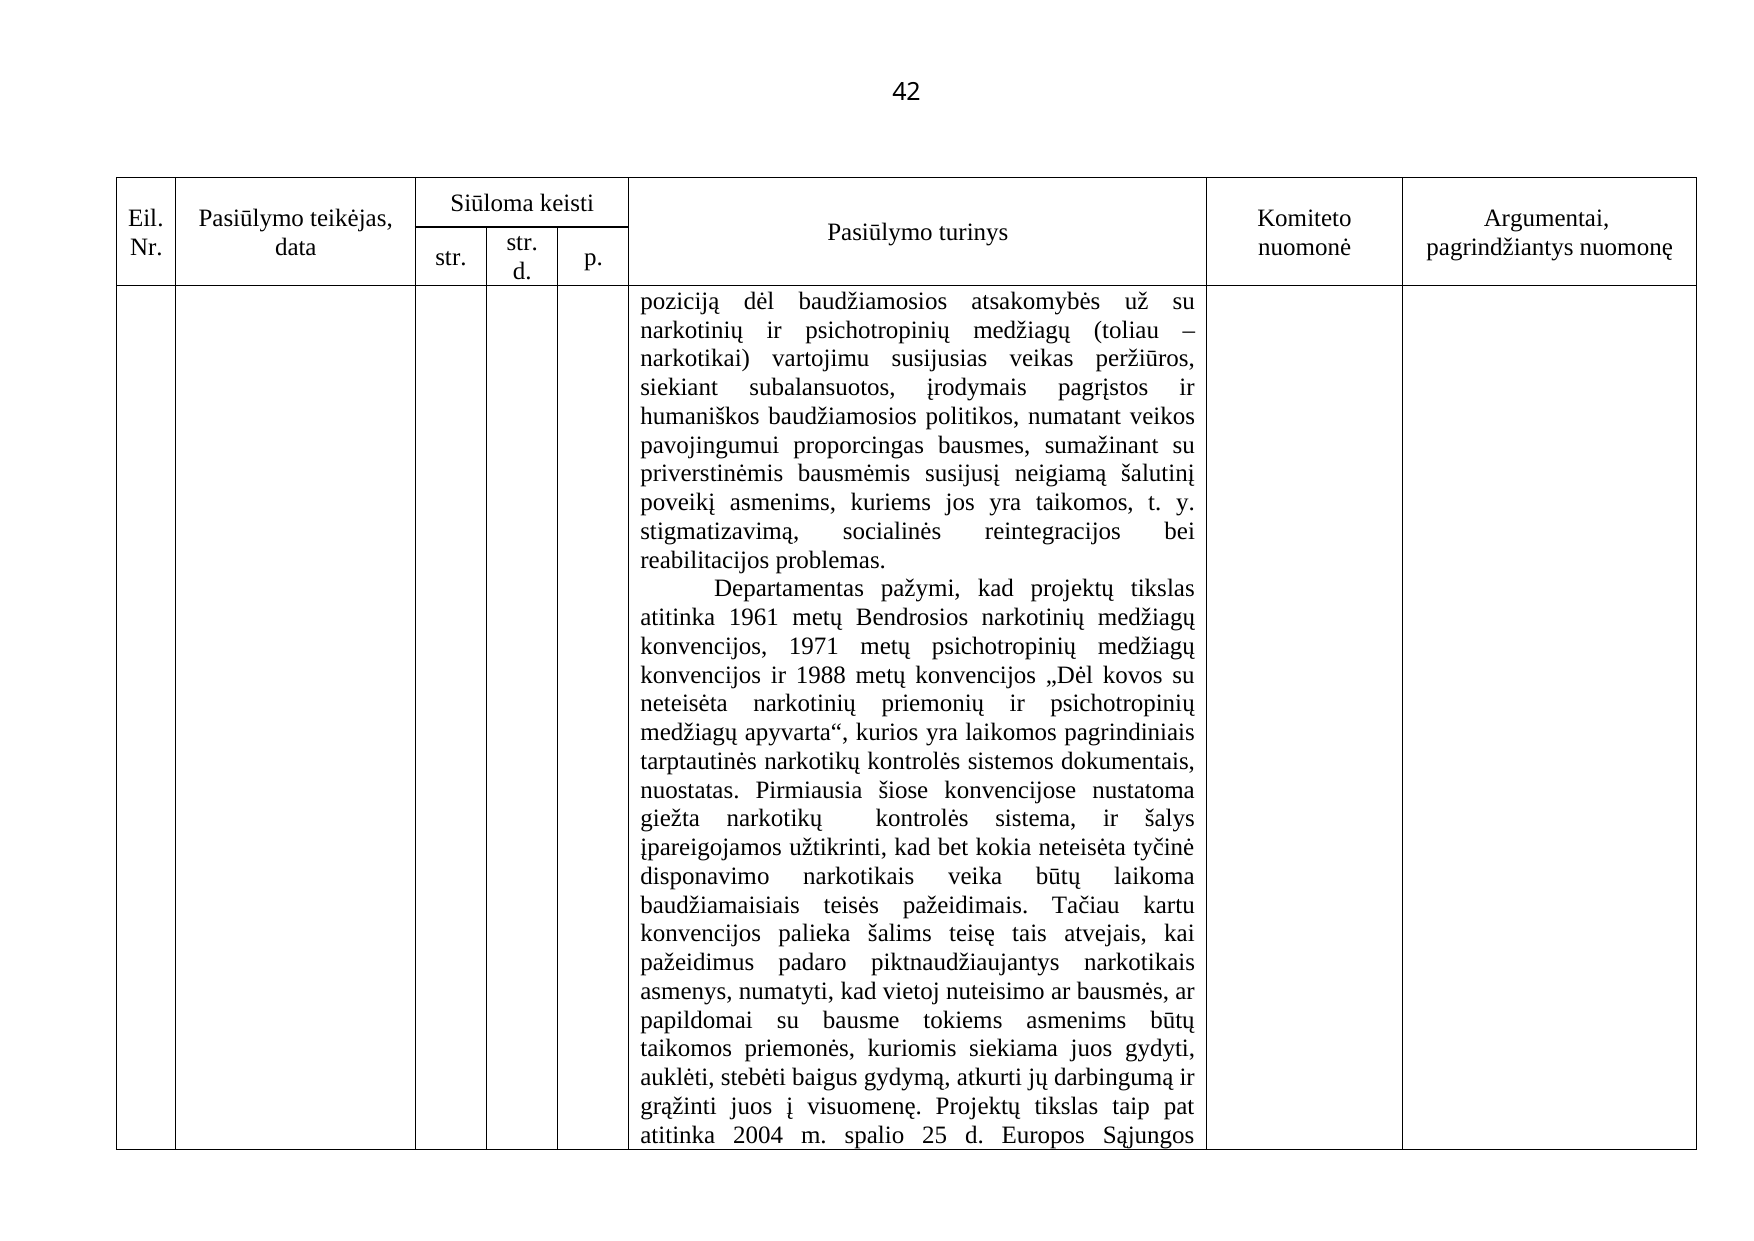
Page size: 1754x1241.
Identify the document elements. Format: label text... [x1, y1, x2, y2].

table_header Argumentai, pagrindžiantys nuomonę [1403, 178, 1696, 285]
table_header Pasiūlymo turinys [629, 178, 1206, 285]
table_cell [1207, 286, 1402, 1148]
table_cell str. d. [487, 228, 557, 285]
table_header Eil. Nr. [117, 178, 175, 285]
table_header Pasiūlymo teikėjas, data [176, 178, 415, 285]
table_cell p. [558, 228, 628, 285]
table_header Komiteto nuomonė [1207, 178, 1402, 285]
table_cell [558, 286, 628, 1148]
table_cell [487, 286, 557, 1148]
table_cell [117, 286, 175, 1148]
table_cell [176, 286, 415, 1148]
table_header Siūloma keisti [416, 178, 628, 226]
table_cell [1403, 286, 1696, 1148]
table_cell Narkotikų, tabako ir alkoholio kontrolės departamentas (toliau – Departamentas) pagal kompetenciją išnagrinėjo Lietuvos Respublikos baudžiamojo kodekso 259 straipsnio pakeitimo įstatymo projektą Nr. XIVP-96 (toliau – BK projektas) ir Lietuvos Respublikos administracinių nusižengimų kodekso 71 straipsnio pakeitimo ir papildymo 4831 straipsniu įstatymo projektą Nr. XIVP-95 (toliau – ANK projektas), ir visiškai pritaria šių įstatymų projektų tikslui, kuris atitinka nuoseklią Departamento poziciją dėl baudžiamosios atsakomybės už su narkotinių ir psichotropinių medžiagų (toliau – narkotikai) vartojimu susijusias veikas peržiūros, siekiant subalansuotos, įrodymais pagrįstos ir humaniškos baudžiamosios politikos, numatant veikos pavojingumui proporcingas bausmes, sumažinant su priverstinėmis bausmėmis susijusį neigiamą šalutinį poveikį asmenims, kuriems jos yra taikomos, t. y. stigmatizavimą, socialinės reintegracijos bei reabilitacijos problemas. Departamentas pažymi, kad projektų tikslas atitinka 1961 metų Bendrosios narkotinių medžiagų konvencijos, 1971 metų psichotropinių medžiagų konvencijos ir 1988 metų konvencijos „Dėl kovos su neteisėta narkotinių priemonių ir psichotropinių medžiagų apyvarta“, kurios yra laikomos pagrindiniais tarptautinės narkotikų kontrolės sistemos dokumentais, nuostatas. Pirmiausia šiose konvencijose nustatoma giežta narkotikų kontrolės sistema, ir šalys įpareigojamos užtikrinti, kad bet kokia neteisėta tyčinė disponavimo narkotikais veika būtų laikoma baudžiamaisiais teisės pažeidimais. Tačiau kartu konvencijos palieka šalims teisę tais atvejais, kai pažeidimus padaro piktnaudžiaujantys narkotikais asmenys, numatyti, kad vietoj nuteisimo ar bausmės, ar papildomai su bausme tokiems asmenims būtų taikomos priemonės, kuriomis siekiama juos gydyti, auklėti, stebėti baigus gydymą, atkurti jų darbingumą ir grąžinti juos į visuomenę. Projektų tikslas taip pat atitinka 2004 m. spalio 25 d. Europos Sąjungos Tarybos pamatinio sprendimo 2004/757/TVR, nustatančio būtiniausias nuostatas dėl nusikalstamų veikų sudėties požymių ir bausmių neteisėtos prekybos narkotikais srityje, nuostatą, kad neteisėtos veikos, kurias kaltininkai darė išimtinai savo pačių asmeniniam vartojimui, kaip apibrėžta nacionalinėje teisėje, neįtraukiamos į šio pamatinio sprendimo taikymo sritį. Lietuvoje po Lietuvos Respublikos administracinių nusižengimų kodekso įsigaliojimo 2017 m. sausio 1 d. stebėtas žymus nusikalstamų veikų, susijusių su neteisėtu disponavimu narkotikais, skaičiaus augimas, t. y. 14,6 proc. (2017 m.), kai asmenims, turėjusiems nedidelį kiekį narkotinių ar psichotropinių medžiagų be tikslo jas platinti, pradėta taikyti ne administracinė atsakomybė, o baudžiamoji. Šį ryšį patvirtina ir tai, kad 2017 m. buvo registruota 1516 nusikaltimų, susijusių su neteisėtu disponavimu narkotikais, o 2016 m. – 1555, t. y. 2,5 proc. nusikaltimų mažiau, tačiau baudžiamųjų nusižengimų, susijusių su neteisėtu disponavimu nedidelio kiekio narkotikų, skaičius padidėjo nuo 733 2016 metais, iki 1 106 – 2017 m., t. y. net 50,9 proc. Lyginant 2019 ir 2020 m. matyti, kad tiek bendras nusikalstamų veikų skaičius Lietuvoje, tiek nusikalstamų veikų, susijusių su neteisėtu disponavimu narkotikais, skaičius mažėjo atitinkamai 10 proc. ir 3,8 proc. Be abejonės, nusikalstamų veikų skaičiaus mažėjimui įtakos turėjo COVID-19 situacija šalyje ir taikyti judėjimo apribojimai. Tačiau 2020 metais išliko ta pati tendencija kaip ir ankstesniais metais, kad nusikalstamo veikos, susijusios su neteisėtu disponavimu narkotikais, sudaro vis didesnę registruoto nusikalstamumo dalį: 2020 m. – 6,4 proc., 2019 m. – 5,98 proc., 2018 m. – 5,6 proc., 2017 m. – 4,1 proc., 2016 m. – 3,8 proc., 2015 m. – 3,4 proc., 2014 m. – 3,0 proc., 2013 m. – 2,7 proc. Vertinant nusikalstamas veikas, susijusias su neteisėtu disponavimu narkotikais, pagal baudžiamąją teisinę klasifikaciją, stebima neteisėto disponavimo narkotikais be tikslo juos platinti (BK 259 str.) atvejų skaičiaus didėjimo tendencija – 2014 m. neteisėtas disponavimas narkotikais be tikslo juos platinti tarp visų nusikalstamų veikų, susijusių su neteisėtu disponavimu narkotikais, sudarė 59,6 proc., o 2019 m. – net 77 proc., 2020 m. – 74,5 proc. Šios tendencijos rodo, kad baudžiamoji politika už neteisėtą disponavimą narkotikais savo reikmėms yra orientuota į baudžiamąjį narkotikų vartotojų persekiojimą. Tai patvirtina ir neteisėto disponavimo nedideliu kiekiu narkotikų be tikslo juos platinti (BK 259 str. 2 d.) atvejų skaičiaus nuoseklus didėjimas – 2015 m. buvo užregistruota 617, o 2019 m. – 1310 (2020 m. – 1142) baudžiamųjų nusižengimų. 2019 m. užregistruotų asmenų, padariusių nusikalstamas veikas, susijusias su neteisėtu disponavimu narkotikais, buvo užregistruoti 127 nepilnamečiai asmenys, kurie kartu su jaunimo amžiaus grupėmis nuo 18 iki 29 m. sudarė daugiau kaip pusę visų nusikalstamas veikas, susijusias su neteisėtu disponavimu narkotikais, padariusių asmenų, t. y. 63 proc. Nors 2020 m. duomenys dėl COVID-19 aplinkybių neturėtų būti vertinami reprezentatyviais lyginant su ankstesniais metais, bendras asmenų, įtariamų (kaltinamų) nusikalstamų veikų, susijusių su neteisėtu disponavimu narkotikais, skaičius mažėjo nuo 2389 2019 metais iki 2103 2020 metais, tačiau 2020 m. buvo užregistruoti 128 nepilnamečiai asmenys, kurie kartu su jaunimo amžiaus grupe nuo 18 iki 29 m. sudarė 65 proc. visų nusikalstamas veikas, susijusias su neteisėtu disponavimu narkotikais, padariusių asmenų. Šie didėjantys skaičiai rodo, kad narkotikų vartojimo ir su tuo susijusio nusikalstamumo problemos niekur nedingsta, nemažėja, o priešingai, toliau gilėja, ir baudžiamosios teisės priemonės nėra raktas joms spręsti. Viena dažniausiai pateikiamų sėkmės istorijų keičiant požiūrį į narkotikų vartojimo problemą yra taip vadinamas Portugalijos modelis. Portugalija dekriminalizavo su asmeniniu vartojimu susijusį neteisėtą disponavimą narkotikais 2001 metais, ir jau du dešimtmečius duomenys, gaunami iš šios šalies, rodo šio sprendimo didelę įtaką ir naudą visuomenės sveikatai ir visuomenei, kuri pasiekiama derinant dekriminalizavimo sprendimus ir žymiai didesnes investicijas į gydymo ir žalos mažinimo paslaugas. Tačiau Portugalija nėra vienintelė šalis, priėmusi dekriminalizavimo sprendimus. Šiuo metu Norvegijos Vyriausybė svarsto narkotikų vartojimo ir neteisėto disponavimo nedideliu kiekiu narkotikų asmeniniam vartojimui dekriminalizavimo klausimą. Šalys yra laisvos nustatyti tokį reglamentavimą, kuris, jų manymu, geriausiai atspindėtų šių nuostatų dvasią, t. y. rūpintis žmogaus sveikata ir gerove, kartu užtikrinant balansą tarp visuomenės sveikatos ir visuomenės saugumo, todėl Departamentas mano esant tikslinga nagrinėjant ANK ir BK projektus įvertinti šiuos aspektus: - atsakomybė už neteisėtą narkotikų vartojimą. Pagal Lietuvos Respublikos narkotinių ir psichotropinių medžiagų kontrolės įstatymą II ir III narkotikų sąrašuose įrašytas medžiagas galima vartoti tik sveikatos priežiūros tikslais, o I sąraše įrašytas medžiagas vartoti sveikatos priežiūros tikslais yra draudžiama, išskyrus tuos atvejus, kai šios medžiagos yra registruotų vaistinių preparatų sudėtyje. Taigi visais atvejais vaistinius preparatus, kurių sudėtyje yra I sąrašo medžiagų bei į II ir III sąrašus įrašytas medžiagas vartoti galima tik esant gydytojo paskyrimui. Pagal dabar galiojančią Lietuvos Respublikos administracinių nusižengimų kodekso 71 straipsnio redakciją numatyta atsakomybė už neteisėtą narkotikų vartojimą be gydytojo paskyrimo. ANK projekte atsisakoma sąvokos „neteisėtas vartojimas be gydytojo paskyrimo“ ir siūloma nustatyti administracinę atsakomybę už neteisėtą narkotikų vartojimą tik viešose vietose (siūlymas papildyti ANK 4831 straipsniu), o tai reiškia, kad už vartojimą bet kurioje kitoje vietoje asmuo nebūtų baudžiamas, nepaisant to, kad narkotikus vartoti be gydytojo paskyrimo yra draudžiama. Rengėjai projektų aiškinamajame rašte nenurodo motyvų, kodėl yra siūloma nenustatyti arba atsisakoma administracinės atsakomybės už neteisėtą narkotikų vartojimą ne viešose vietose, nepaisant to, kad narkotikų vartojimas be gydytojo paskyrimo yra draudžiamas apskritai bet kurioje vietoje. Toks siūlomas požiūris į neteisėtą narkotikų vartojimą, Departamento manymu, neprieštarauja tiek konvencijų, tiek pamatinio sprendimo nuostatoms, tiek tarptautinei bei ES formuojamai narkotikų politikai, kurios centre yra žmogus ir jo sveikata, kuomet skatinama asmenis ne bausti, o nukreipti į prevencijos, ankstyvosios intervencijos, gydymo, reabilitacijos, reintegracijos ar pan. programas. Tačiau lygiai taip pat reikia pripažinti, kad administracinės atsakomybės už neteisėtą narkotikų vartojimą apskritai, nepaisant vietos, numatymas neprieštarauja nurodytiems dokumentams ir puoselėjamai politikai. Be to, atkreiptinas dėmesys, kad pagal dabar esantį reglamentavimą už neteisėtą narkotikų vartojimą pakartotinai galima asmens sutikimu paskirti administracinio poveikio priemonę – įpareigojimą dalyvauti alkoholizmo ir narkomanijos prevencijos, ankstyvosios intervencijos, sveikatos priežiūros, resocializacijos ir t.t. programose. Jeigu būtų pritarta projektų siūlomam reglamentavimui, pirmiausia, manytina, būtų paskleista klaidinga žinutė visuomenei, kad yra legalizuojamas narkotikų vartojimas namie. Ir šioje vietoje, deja, negelbėtų net visų suinteresuotų institucijų bendros pastangos tinkamai iškomunikuoti siūlomo reglamentavimo ir pakeitimų tikslus ir esmę. Taip pat būtų dar sunkiau pasiekti asmenis, kurie vartoja narkotikus, ypač švirkščiamuosius, suteikti jiems pagalbą ir nukreipti juos į atitinkamas programas. Taigi apibendrindami manome, kad siūlomas reglamentavimas, akivaizdu, stipriai įtakotų narkotikus vartojančių asmenų padėtį vertinant jų neteisėtus veiksmus, tačiau siekiant išlaikyti balansą tarp visuomenės sveikatos ir viešojo saugumo, reikalinga išsami ir detali politinė diskusija Lietuvos Respublikos Seimo komitetuose, įvertinant visus už ir prieš argumentus, kad būtų priimtas tikrai pasvertas ir subalansuotas sprendimas. - neteisėtas disponavimas (gaminimas, perdirbimas, įgijimas, laikymas, gabenimas, siuntimas). Pagal ANK ir BK projektus yra siūloma šiuo metu galiojančios redakcijos BK 259 straipsnio 2 dalies baudžiamojo nusižengimo sudėtį, t. y. visas alternatyvias neteisėto disponavimo nedideliu narkotikų kiekiu be tikslo platinti veikas (gaminimas, perdirbimas, įgijimas, laikymas, gabenimas, siuntimas), perkelti į ANK 71 straipsnį. Toks siūlomas reguliavimas, Departamento manymu, neprieštarauja tiek konvencijų, tiek pamatinio sprendimo nuostatoms, kurios leidžia šalims numatyti kitokias poveikio priemones nei baudžiamosios už visas alternatyvias neteisėto disponavimo narkotikais veikas, tais atvejais, kai šiuos teisės pažeidimus padaro piktnaudžiaujantys narkotikais asmenys arba kai veikos padarytos išimtinai asmeniniam vartojimui. Taip pat toks reglamentavimas visiškai atitinka ir įgyvendina projektų aiškinamajame rašte nurodytą tikslą užtikrinti tinkamą, protingumo, proporcingumo, teisingumo ir baudžiamosios teisės kaip kraštutinės priemonės (ultima ratio) principų taikymą. Kartu, atkreipiame dėmesį, kad pagal Narkotinių ir psichotropinių medžiagų sąrašus, patvirtintus Lietuvos Respublikos sveikatos apsaugos ministro 2000 m. sausio 6 d. įsakymu Nr. 5, yra kontroliuojama daugiau nei tūkstantis narkotinių ir psichotropinių medžiagų. Narkotikų nedidelio kiekio dydis yra nustatomas remiantis Lietuvos Respublikos sveikatos apsaugos ministro 2003 m. balandžio 23 d. įsakymu Nr. V-239 „Dėl Narkotinių ir psichotropinių medžiagų nedidelio, didelio ir labai didelio kiekio nustatymo rekomendacijų“. Šiuo įsakymu nustatomos nedidelio kiekio grynos medžiagos ribos nereiškia vienos narkotikų dozės, iš tokio nedidelio kiekio kartais gali būti gaunamos kelios ar kelios dešimtys dozių atitinkamos rūšies narkotikų. Todėl turėtų būti išsamiai politiškai ir ekspertų lygmenyje išdiskutuota, pasverta ir įvertinta asmeninio vartojimo samprata, koks kiekis laikytinas skirtu asmeniniam vartojimui, bei lygiagrečiai peržiūrėtos nedidelio narkotikų kiekio ribos asmeninio vartojimo kontekste. - nedidelio kiekio narkotikų kontrabanda. BK 199 straipsnio 4 dalyje numatyta baudžiamoji atsakomybė už narkotinių ir psichotropinių medžiagų ar jų pirmtakų (prekursorių) gabenimą per Lietuvos Respublikos sieną neturint leidimo, baudžiant laisvės atėmimu nuo trejų iki dešimties metų. Šiuo atveju nėra atsižvelgiama nei į gabenamų medžiagų kiekį, nei į tai, ar medžiagos buvo gabenamos siekiant jas platinti ar asmeniniam vartojimui, o vienintelė numatyta bausmė yra laisvės atėmimas, kurio žemiausia riba yra trys metai. Lietuvos Respublikos muitinės duomenimis, didžioji dalis (pvz., 2018, 2019, 2020 metais virš 90 proc.) pradėtų ikiteisminių tyrimų dėl narkotikų kontrabandos ir neteisėto disponavimo jais paprastai yra susiję su draudžiamų medžiagų siuntimusi pašto siuntomis. Didžiąja dalimi asmenys siuntėsi medžiagas nedideliais kiekiais ir asmeniniam vartojimui (be tikslo platinti). Abejotina, ar tokiais atvejais toks itin griežtas reglamentavimas ir numatyta sankcija yra proporcingi aptariamų veikų pavojingumui. Be to, esant tokiam griežtam reglamentavimui (sunkus tyčinis nusikaltimas), neatsižvelgiant į gabentos medžiagos kiekį ir nediferencijuojant veikos pavojingumo, taip pat sumažėja galimybės asmeniui taikyti alternatyvias priverstinėms bausmėms poveikio priemones, numatytas įstatyme (atleidimas nuo baudžiamosios atsakomybės ar bausmės atidėjimas). Taigi siekiant dekriminalizuoti atsakomybę už neteisėtą disponavimą nedideliu kiekiu narkotikų neturint tikslo platinti (savo reikmėms), t. y. nustatyti administracinę atsakomybę vietoje baudžiamosios, kartu tikslinga įvertinti atsakomybę už su šia nusikalstama veika, kaip minėta, dažnai susijusį teisės pažeidimą, t. y. neteisėtą nedidelio kiekio narkotikų gabenimą per Lietuvos Respublikos sieną, kai tai yra daroma išimtinai asmeninėms reikmėms. - projektai koreguotini ir kitais aspektais, kurie yra plačiai nagrinėjami Lietuvos Respublikos Seimo Teisės departamento bei Lietuvos Respublikos Vyriausybės išvadose, kurioms Departamentas visiškai pritaria. Įvertinus projektus manome, kad bendradarbiaujant su suinteresuotomis institucijomis ir sistemiškai koreguojant šiuos projektus, įgyvendindami ir plačiau bei dažniau taikydami jau esamus instrumentus (pvz., alternatyvas priverstinėms bausmėms), o taip pat lygiagrečiai finansiškai sustiprinę ir labiau įgalinę prevencijos, gydymo, socialinės pagalbos ir pan. sektorius, kartu bendromis pastangomis pasieksime, kad projektais būtų įgyvendintas Valstybinės narkotikų, tabako ir alkoholio kontrolės ir vartojimo prevencijos 2018-2028 metų programos, patvirtintos Lietuvos Respublikos Seimo 2018 m. gruodžio 13 d. nutarimu Nr. XIII-1765 „Dėl Valstybinės narkotikų, tabako ir alkoholio kontrolės ir vartojimo prevencijos 2018-2028 metų programos patvirtinimo“, penktasis tikslas t. y. užtikrinti pagalbos teikimu grįstas atsako priemones narkotikų vartotojams, plėtojant humanistinę, į asmens sveikatą orientuotą ir įrodymais pagrįstą baudžiamąją politiką. Kartu pasieksime, kad Lietuvos vykdoma narkotikų politika atitiktų tiek Jungtinių Tautų dokumentuose, tiek Europos Sąjungos strateginiuose narkotikų politikos dokumentuose išskirtinai pabrėžiamą subalansuotą narkotikų politiką bei žmogaus teisių užtikrinimą, sveikatos dimensiją, kaip įrankį ir tikslą. [629, 286, 1206, 1148]
table_cell str. [416, 228, 486, 285]
table_cell [416, 286, 486, 1148]
